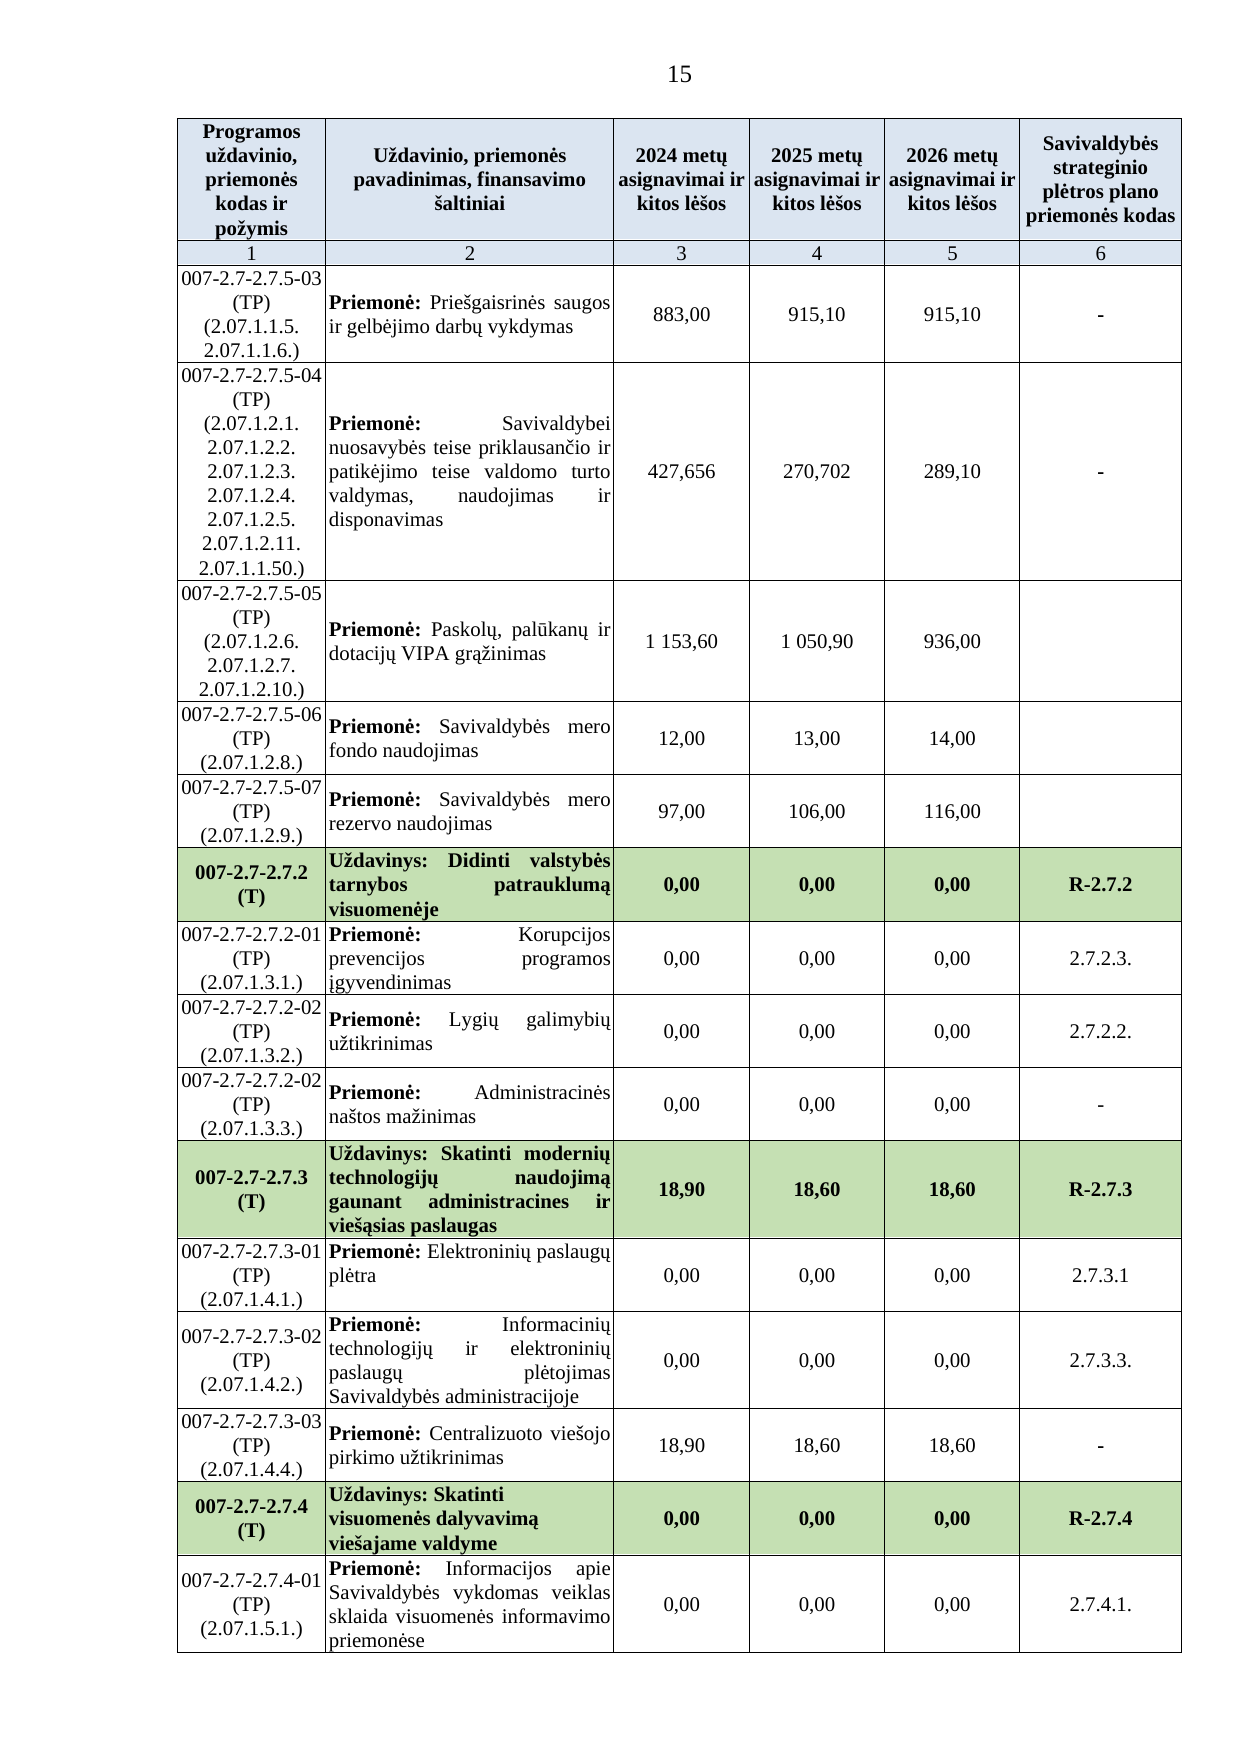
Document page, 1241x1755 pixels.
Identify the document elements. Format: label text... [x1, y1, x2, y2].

table_header Programos uždavinio, priemonės kodas ir požymis [178, 119, 325, 239]
table_cell 007-2.7-2.7.2-01 (TP) (2.07.1.3.1.) [178, 922, 325, 994]
table_cell 0,00 [614, 1239, 749, 1311]
table_cell 1 153,60 [614, 581, 749, 701]
table_cell 14,00 [885, 702, 1019, 774]
table_cell Priemonė: Savivaldybės mero fondo naudojimas [326, 702, 613, 774]
table_cell [1020, 702, 1181, 774]
table_cell 270,702 [750, 363, 884, 579]
table_cell Priemonė: Administracinės naštos mažinimas [326, 1068, 613, 1140]
table_cell 116,00 [885, 775, 1019, 847]
table_cell 0,00 [885, 995, 1019, 1067]
table_cell Priemonė: Informacijos apie Savivaldybės vykdomas veiklas sklaida visuomenės informavimo priemonėse [326, 1556, 613, 1652]
table_cell 0,00 [750, 1239, 884, 1311]
table_cell 0,00 [885, 848, 1019, 921]
table_cell 0,00 [885, 1312, 1019, 1408]
table_cell R-2.7.4 [1020, 1482, 1181, 1554]
table_cell 18,60 [885, 1409, 1019, 1481]
table_cell 1 [178, 241, 325, 264]
table_cell 007-2.7-2.7.5-05 (TP) (2.07.1.2.6. 2.07.1.2.7. 2.07.1.2.10.) [178, 581, 325, 701]
table_cell 0,00 [750, 1312, 884, 1408]
table_cell [1020, 581, 1181, 701]
table_cell 2.7.4.1. [1020, 1556, 1181, 1652]
table_cell 6 [1020, 241, 1181, 264]
table_cell 007-2.7-2.7.2 (T) [178, 848, 325, 921]
table_cell 0,00 [614, 922, 749, 994]
table_cell 0,00 [614, 1068, 749, 1140]
table_cell 0,00 [885, 922, 1019, 994]
table_cell 2.7.3.3. [1020, 1312, 1181, 1408]
table_cell Priemonė: Paskolų, palūkanų ir dotacijų VIPA grąžinimas [326, 581, 613, 701]
table_cell 18,90 [614, 1409, 749, 1481]
table_cell 4 [750, 241, 884, 264]
table_cell 007-2.7-2.7.5-06 (TP) (2.07.1.2.8.) [178, 702, 325, 774]
table_cell 2.7.2.2. [1020, 995, 1181, 1067]
table_cell 1 050,90 [750, 581, 884, 701]
table_header 2026 metų asignavimai ir kitos lėšos [885, 119, 1019, 239]
table_header Uždavinio, priemonės pavadinimas, finansavimo šaltiniai [326, 119, 613, 239]
table_header Savivaldybės strateginio plėtros plano priemonės kodas [1020, 119, 1181, 239]
table_cell Uždavinys: Skatinti visuomenės dalyvavimą viešajame valdyme [326, 1482, 613, 1554]
table_cell 0,00 [885, 1239, 1019, 1311]
table_cell Priemonė: Elektroninių paslaugų plėtra [326, 1239, 613, 1311]
table_cell 007-2.7-2.7.3-02 (TP) (2.07.1.4.2.) [178, 1312, 325, 1408]
table_header 2024 metų asignavimai ir kitos lėšos [614, 119, 749, 239]
table_cell [1020, 775, 1181, 847]
table_cell - [1020, 266, 1181, 362]
table_cell 0,00 [750, 1068, 884, 1140]
table_cell 007-2.7-2.7.2-02 (TP) (2.07.1.3.3.) [178, 1068, 325, 1140]
table_cell Uždavinys: Didinti valstybės tarnybos patrauklumą visuomenėje [326, 848, 613, 921]
table_cell 18,90 [614, 1141, 749, 1237]
table_cell 106,00 [750, 775, 884, 847]
table_cell 0,00 [614, 1556, 749, 1652]
table_cell 0,00 [614, 1312, 749, 1408]
table_cell 5 [885, 241, 1019, 264]
table_cell Priemonė: Informacinių technologijų ir elektroninių paslaugų plėtojimas Savivaldybės administracijoje [326, 1312, 613, 1408]
table_cell 883,00 [614, 266, 749, 362]
table_header 2025 metų asignavimai ir kitos lėšos [750, 119, 884, 239]
table_cell 0,00 [885, 1068, 1019, 1140]
table_cell R-2.7.3 [1020, 1141, 1181, 1237]
table_cell Priemonė: Korupcijos prevencijos programos įgyvendinimas [326, 922, 613, 994]
table_cell 0,00 [885, 1482, 1019, 1554]
table_cell 2 [326, 241, 613, 264]
table_cell Priemonė: Savivaldybės mero rezervo naudojimas [326, 775, 613, 847]
table_cell 97,00 [614, 775, 749, 847]
table_cell 915,10 [885, 266, 1019, 362]
table_cell Priemonė: Lygių galimybių užtikrinimas [326, 995, 613, 1067]
table_cell 2.7.2.3. [1020, 922, 1181, 994]
table_cell - [1020, 1068, 1181, 1140]
table_cell 007-2.7-2.7.5-07 (TP) (2.07.1.2.9.) [178, 775, 325, 847]
table_cell 0,00 [750, 995, 884, 1067]
table_cell 0,00 [750, 1556, 884, 1652]
table_cell 18,60 [885, 1141, 1019, 1237]
table_cell 007-2.7-2.7.3-03 (TP) (2.07.1.4.4.) [178, 1409, 325, 1481]
table_cell Uždavinys: Skatinti modernių technologijų naudojimą gaunant administracines ir viešąsias paslaugas [326, 1141, 613, 1237]
table_cell 007-2.7-2.7.3-01 (TP) (2.07.1.4.1.) [178, 1239, 325, 1311]
table_cell 13,00 [750, 702, 884, 774]
table_cell 18,60 [750, 1409, 884, 1481]
table_cell 007-2.7-2.7.5-04 (TP) (2.07.1.2.1. 2.07.1.2.2. 2.07.1.2.3. 2.07.1.2.4. 2.07.1.2.5. 2.07.1.2.11. 2.07.1.1.50.) [178, 363, 325, 579]
table_cell 0,00 [614, 1482, 749, 1554]
table_cell - [1020, 363, 1181, 579]
table_cell 915,10 [750, 266, 884, 362]
table_cell Priemonė: Centralizuoto viešojo pirkimo užtikrinimas [326, 1409, 613, 1481]
table_cell 007-2.7-2.7.4-01 (TP) (2.07.1.5.1.) [178, 1556, 325, 1652]
table_cell 007-2.7-2.7.3 (T) [178, 1141, 325, 1237]
table_cell 007-2.7-2.7.4 (T) [178, 1482, 325, 1554]
table_cell 0,00 [750, 848, 884, 921]
table_cell Priemonė: Priešgaisrinės saugos ir gelbėjimo darbų vykdymas [326, 266, 613, 362]
table_cell 427,656 [614, 363, 749, 579]
table_cell 0,00 [614, 995, 749, 1067]
table_cell 007-2.7-2.7.2-02 (TP) (2.07.1.3.2.) [178, 995, 325, 1067]
table_cell 007-2.7-2.7.5-03 (TP) (2.07.1.1.5. 2.07.1.1.6.) [178, 266, 325, 362]
table_cell 12,00 [614, 702, 749, 774]
table_cell - [1020, 1409, 1181, 1481]
table_cell 0,00 [614, 848, 749, 921]
table_cell 289,10 [885, 363, 1019, 579]
table_cell 2.7.3.1 [1020, 1239, 1181, 1311]
table_cell 0,00 [885, 1556, 1019, 1652]
table_cell R-2.7.2 [1020, 848, 1181, 921]
table_cell 0,00 [750, 1482, 884, 1554]
table_cell Priemonė: Savivaldybei nuosavybės teise priklausančio ir patikėjimo teise valdomo turto valdymas, naudojimas ir disponavimas [326, 363, 613, 579]
table_cell 18,60 [750, 1141, 884, 1237]
table_cell 3 [614, 241, 749, 264]
table_cell 936,00 [885, 581, 1019, 701]
table_cell 0,00 [750, 922, 884, 994]
